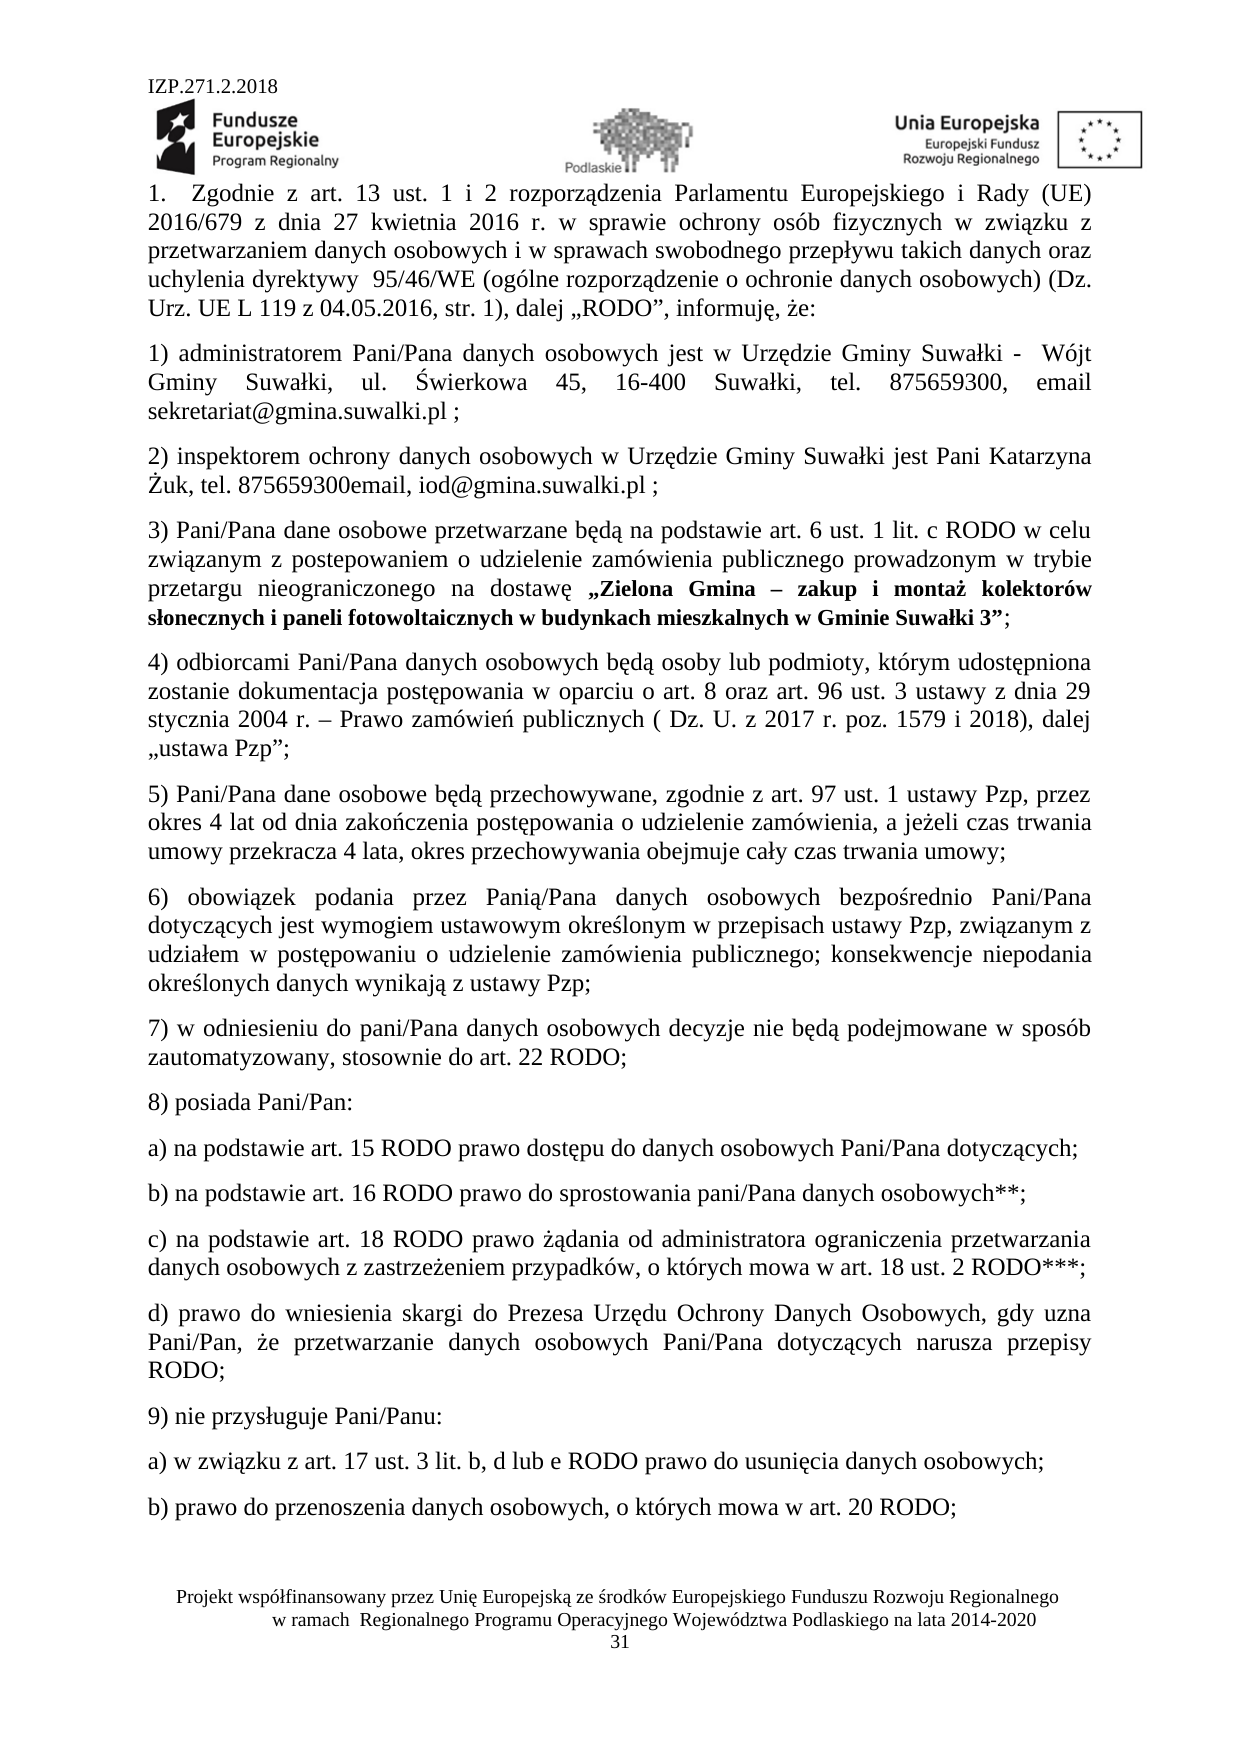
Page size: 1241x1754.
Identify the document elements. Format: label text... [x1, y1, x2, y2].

text 6) obowiązek podania przez Panią/Pana danych osobowych bezpośrednio Pani/Pana dotyczących jest wymogiem ustawowym określonym w przepisach ustawy Pzp, związanym z udziałem w postępowaniu o udzielenie zamówienia publicznego; konsekwencje niepodania określonych danych wynikają z ustawy Pzp; [148, 882, 1092, 997]
text a) w związku z art. 17 ust. 3 lit. b, d lub e RODO prawo do usunięcia danych osobowych; [148, 1446, 1092, 1475]
text 8) posiada Pani/Pan: [148, 1087, 1092, 1116]
text a) na podstawie art. 15 RODO prawo dostępu do danych osobowych Pani/Pana dotyczących; [148, 1133, 1092, 1162]
text 7) w odniesieniu do pani/Pana danych osobowych decyzje nie będą podejmowane w sposób zautomatyzowany, stosownie do art. 22 RODO; [148, 1013, 1092, 1071]
text 4) odbiorcami Pani/Pana danych osobowych będą osoby lub podmioty, którym udostępniona zostanie dokumentacja postępowania w oparciu o art. 8 oraz art. 96 ust. 3 ustawy z dnia 29 stycznia 2004 r. – Prawo zamówień publicznych ( Dz. U. z 2017 r. poz. 1579 i 2018), dalej „ustawa Pzp”; [148, 647, 1092, 762]
text c) na podstawie art. 18 RODO prawo żądania od administratora ograniczenia przetwarzania danych osobowych z zastrzeżeniem przypadków, o których mowa w art. 18 ust. 2 RODO***; [148, 1224, 1092, 1281]
text 5) Pani/Pana dane osobowe będą przechowywane, zgodnie z art. 97 ust. 1 ustawy Pzp, przez okres 4 lat od dnia zakończenia postępowania o udzielenie zamówienia, a jeżeli czas trwania umowy przekracza 4 lata, okres przechowywania obejmuje cały czas trwania umowy; [148, 779, 1092, 865]
text 3) Pani/Pana dane osobowe przetwarzane będą na podstawie art. 6 ust. 1 lit. c RODO w celu związanym z postepowaniem o udzielenie zamówienia publicznego prowadzonym w trybie przetargu nieograniczonego na dostawę „Zielona Gmina – zakup i montaż kolektorów słonecznych i paneli fotowoltaicznych w budynkach mieszkalnych w Gminie Suwałki 3”; [148, 515, 1092, 630]
text b) prawo do przenoszenia danych osobowych, o których mowa w art. 20 RODO; [148, 1492, 1092, 1520]
text 9) nie przysługuje Pani/Panu: [148, 1401, 1092, 1429]
text d) prawo do wniesienia skargi do Prezesa Urzędu Ochrony Danych Osobowych, gdy uzna Pani/Pan, że przetwarzanie danych osobowych Pani/Pana dotyczących narusza przepisy RODO; [148, 1298, 1092, 1384]
text 2) inspektorem ochrony danych osobowych w Urzędzie Gminy Suwałki jest Pani Katarzyna Żuk, tel. 875659300email, iod@gmina.suwalki.pl ; [148, 441, 1092, 499]
text b) na podstawie art. 16 RODO prawo do sprostowania pani/Pana danych osobowych**; [148, 1178, 1092, 1207]
text 1. Zgodnie z art. 13 ust. 1 i 2 rozporządzenia Parlamentu Europejskiego i Rady (UE) 2016/679 z dnia 27 kwietnia 2016 r. w sprawie ochrony osób fizycznych w związku z przetwarzaniem danych osobowych i w sprawach swobodnego przepływu takich danych oraz uchylenia dyrektywy 95/46/WE (ogólne rozporządzenie o ochronie danych osobowych) (Dz. Urz. UE L 119 z 04.05.2016, str. 1), dalej „RODO”, informuję, że: [148, 178, 1092, 322]
text 1) administratorem Pani/Pana danych osobowych jest w Urzędzie Gminy Suwałki - Wójt Gminy Suwałki, ul. Świerkowa 45, 16-400 Suwałki, tel. 875659300, email sekretariat@gmina.suwalki.pl ; [148, 338, 1092, 424]
